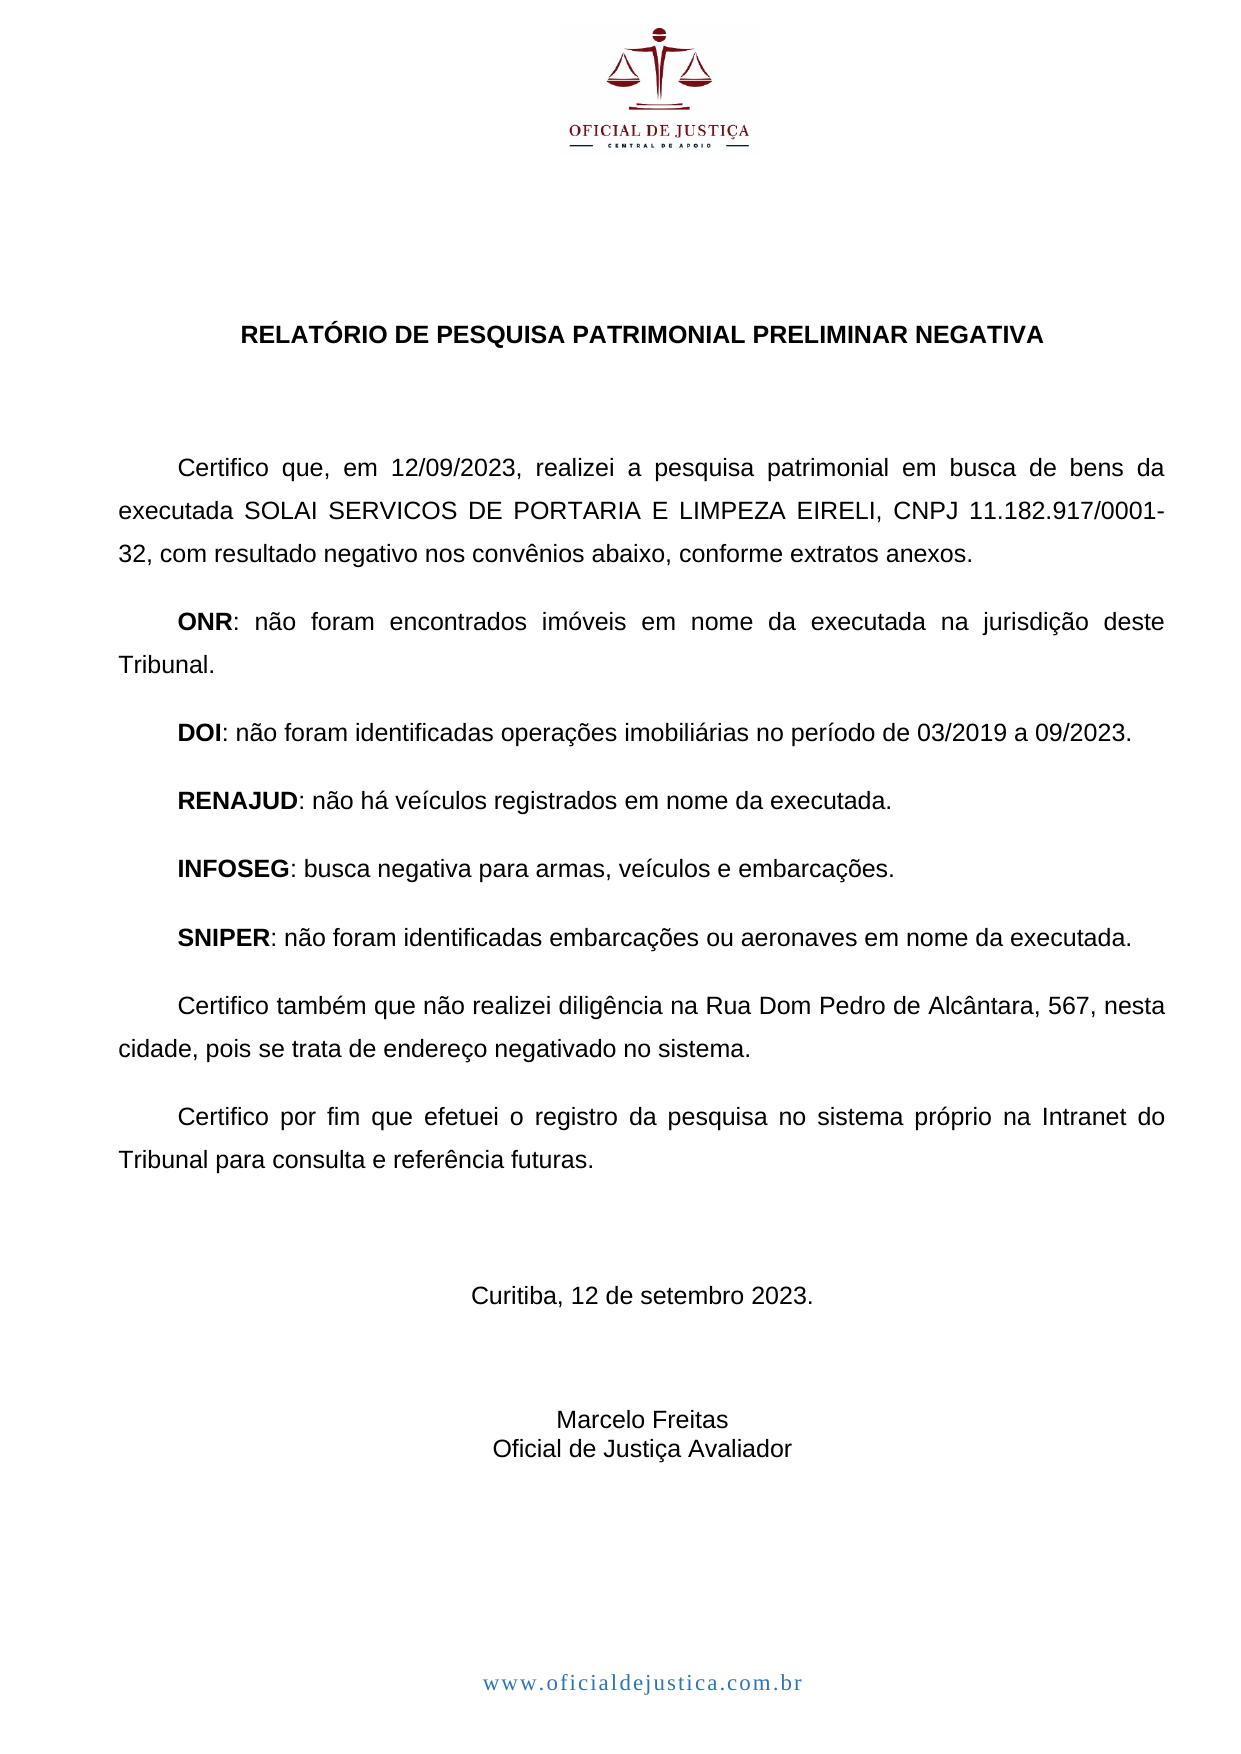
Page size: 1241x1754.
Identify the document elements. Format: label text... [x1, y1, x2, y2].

text SNIPER: não foram identificadas embarcações ou aeronaves em nome da executada. [118, 923, 1167, 951]
text Certifico que, em 12/09/2023, realizei a pesquisa patrimonial em busca de bens da executada SOLAI SERVICOS DE PORTARIA E LIMPEZA EIRELI, CNPJ 11.182.917/0001-32, com resultado negativo nos convênios abaixo, conforme extratos anexos. [118, 453, 1167, 568]
text RENAJUD: não há veículos registrados em nome da executada. [118, 786, 1167, 815]
text Oficial de Justiça Avaliador [118, 1434, 1167, 1463]
text Certifico também que não realizei diligência na Rua Dom Pedro de Alcântara, 567, nesta cidade, pois se trata de endereço negativado no sistema. [118, 991, 1167, 1063]
text RELATÓRIO DE PESQUISA PATRIMONIAL PRELIMINAR NEGATIVA [118, 320, 1167, 349]
text INFOSEG: busca negativa para armas, veículos e embarcações. [118, 854, 1167, 883]
text DOI: não foram identificadas operações imobiliárias no período de 03/2019 a 09/2023. [118, 718, 1167, 747]
text Marcelo Freitas [118, 1405, 1167, 1434]
text Certifico por fim que efetuei o registro da pesquisa no sistema próprio na Intranet do Tribunal para consulta e referência futuras. [118, 1102, 1167, 1174]
text Curitiba, 12 de setembro 2023. [118, 1281, 1167, 1310]
text ONR: não foram encontrados imóveis em nome da executada na jurisdição deste Tribunal. [118, 607, 1167, 679]
